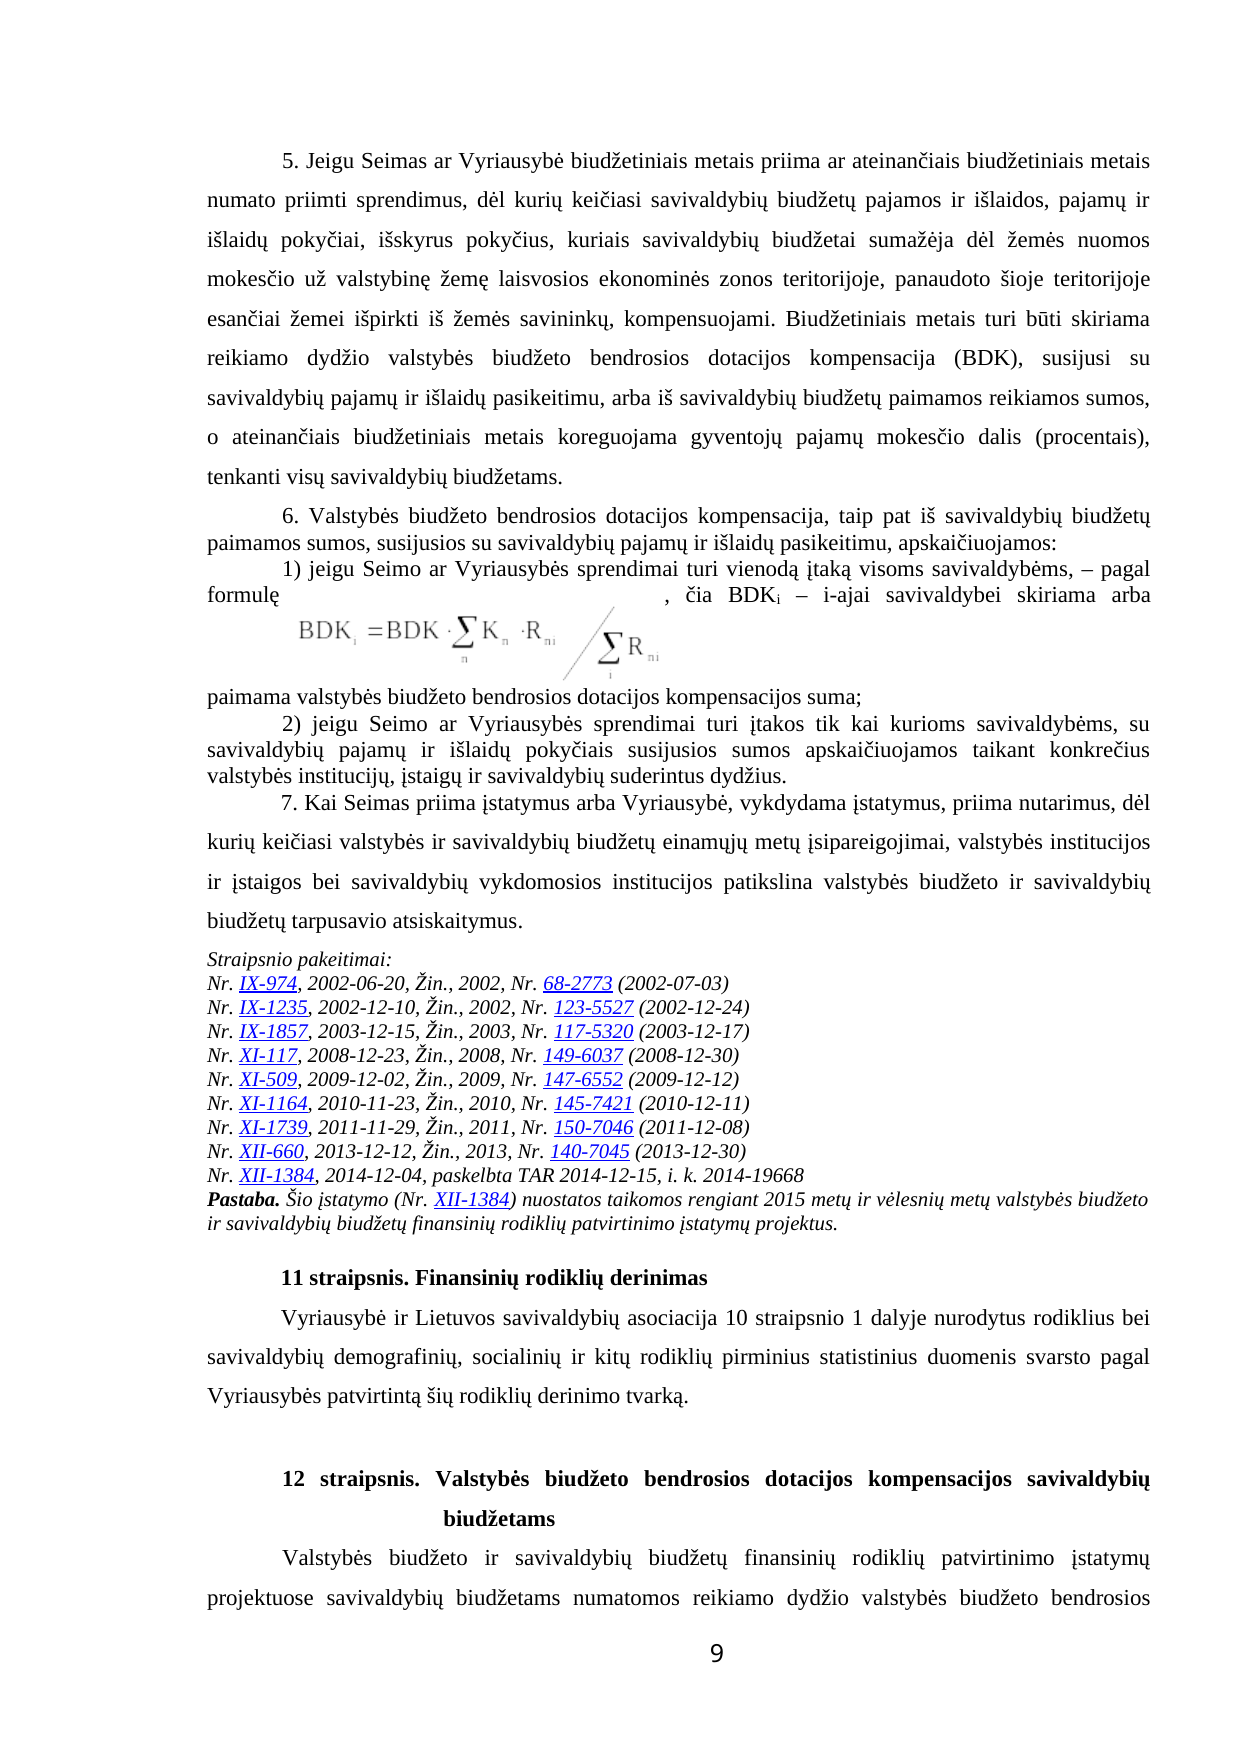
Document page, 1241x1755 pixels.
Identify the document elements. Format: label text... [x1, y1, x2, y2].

text Pastaba. Šio įstatymo (Nr. XII-1384) nuostatos taikomos rengiant 2015 metų ir vėlesnių metų valstybės biudžeto ir savivaldybių biudžetų finansinių rodiklių patvirtinimo įstatymų projektus. [207, 1187, 1152, 1235]
text Nr. XI-117, 2008-12-23, Žin., 2008, Nr. 149-6037 (2008-12-30) [207, 1043, 1152, 1067]
text Vyriausybė ir Lietuvos savivaldybių asociacija 10 straipsnio 1 dalyje nurodytus rodiklius bei savivaldybių demografinių, socialinių ir kitų rodiklių pirminius statistinius duomenis svarsto pagal Vyriausybės patvirtintą šių rodiklių derinimo tvarką. [207, 1304, 1152, 1409]
text Nr. XI-1164, 2010-11-23, Žin., 2010, Nr. 145-7421 (2010-12-11) [207, 1091, 1152, 1115]
text Valstybės biudžeto ir savivaldybių biudžetų finansinių rodiklių patvirtinimo įstatymų projektuose savivaldybių biudžetams numatomos reikiamo dydžio valstybės biudžeto bendrosios [207, 1544, 1152, 1610]
text 7. Kai Seimas priima įstatymus arba Vyriausybė, vykdydama įstatymus, priima nutarimus, dėl kurių keičiasi valstybės ir savivaldybių biudžetų einamųjų metų įsipareigojimai, valstybės institucijos ir įstaigos bei savivaldybių vykdomosios institucijos patikslina valstybės biudžeto ir savivaldybių biudžetų tarpusavio atsiskaitymus. [207, 789, 1152, 933]
text 5. Jeigu Seimas ar Vyriausybė biudžetiniais metais priima ar ateinančiais biudžetiniais metais numato priimti sprendimus, dėl kurių keičiasi savivaldybių biudžetų pajamos ir išlaidos, pajamų ir išlaidų pokyčiai, išskyrus pokyčius, kuriais savivaldybių biudžetai sumažėja dėl žemės nuomos mokesčio už valstybinę žemę laisvosios ekonominės zonos teritorijoje, panaudoto šioje teritorijoje esančiai žemei išpirkti iš žemės savininkų, kompensuojami. Biudžetiniais metais turi būti skiriama reikiamo dydžio valstybės biudžeto bendrosios dotacijos kompensacija (BDK), susijusi su savivaldybių pajamų ir išlaidų pasikeitimu, arba iš savivaldybių biudžetų paimamos reikiamos sumos, o ateinančiais biudžetiniais metais koreguojama gyventojų pajamų mokesčio dalis (procentais), tenkanti visų savivaldybių biudžetams. [207, 147, 1152, 489]
text Straipsnio pakeitimai: [207, 947, 1152, 971]
text Nr. IX-974, 2002-06-20, Žin., 2002, Nr. 68-2773 (2002-07-03) [207, 971, 1152, 995]
text 6. Valstybės biudžeto bendrosios dotacijos kompensacija, taip pat iš savivaldybių biudžetų paimamos sumos, susijusios su savivaldybių pajamų ir išlaidų pasikeitimu, apskaičiuojamos: [207, 502, 1152, 555]
text Nr. XI-1739, 2011-11-29, Žin., 2011, Nr. 150-7046 (2011-12-08) [207, 1115, 1152, 1139]
text Nr. XII-1384, 2014-12-04, paskelbta TAR 2014-12-15, i. k. 2014-19668 [207, 1163, 1152, 1187]
text 11 straipsnis. Finansinių rodiklių derinimas [207, 1264, 1152, 1291]
text 1) jeigu Seimo ar Vyriausybės sprendimai turi vienodą įtaką visoms savivaldybėms, – pagal formulę , čia BDKi – i-ajai savivaldybei skiriama arba paimama valstybės biudžeto bendrosios dotacijos kompensacijos suma; [207, 555, 1152, 710]
text Nr. IX-1235, 2002-12-10, Žin., 2002, Nr. 123-5527 (2002-12-24) [207, 995, 1152, 1019]
text Nr. IX-1857, 2003-12-15, Žin., 2003, Nr. 117-5320 (2003-12-17) [207, 1019, 1152, 1043]
text Nr. XII-660, 2013-12-12, Žin., 2013, Nr. 140-7045 (2013-12-30) [207, 1139, 1152, 1163]
text Nr. XI-509, 2009-12-02, Žin., 2009, Nr. 147-6552 (2009-12-12) [207, 1067, 1152, 1091]
text 12 straipsnis. Valstybės biudžeto bendrosios dotacijos kompensacijos savivaldybių biudžetams [282, 1465, 1152, 1531]
text 2) jeigu Seimo ar Vyriausybės sprendimai turi įtakos tik kai kurioms savivaldybėms, su savivaldybių pajamų ir išlaidų pokyčiais susijusios sumos apskaičiuojamos taikant konkrečius valstybės institucijų, įstaigų ir savivaldybių suderintus dydžius. [207, 710, 1152, 789]
